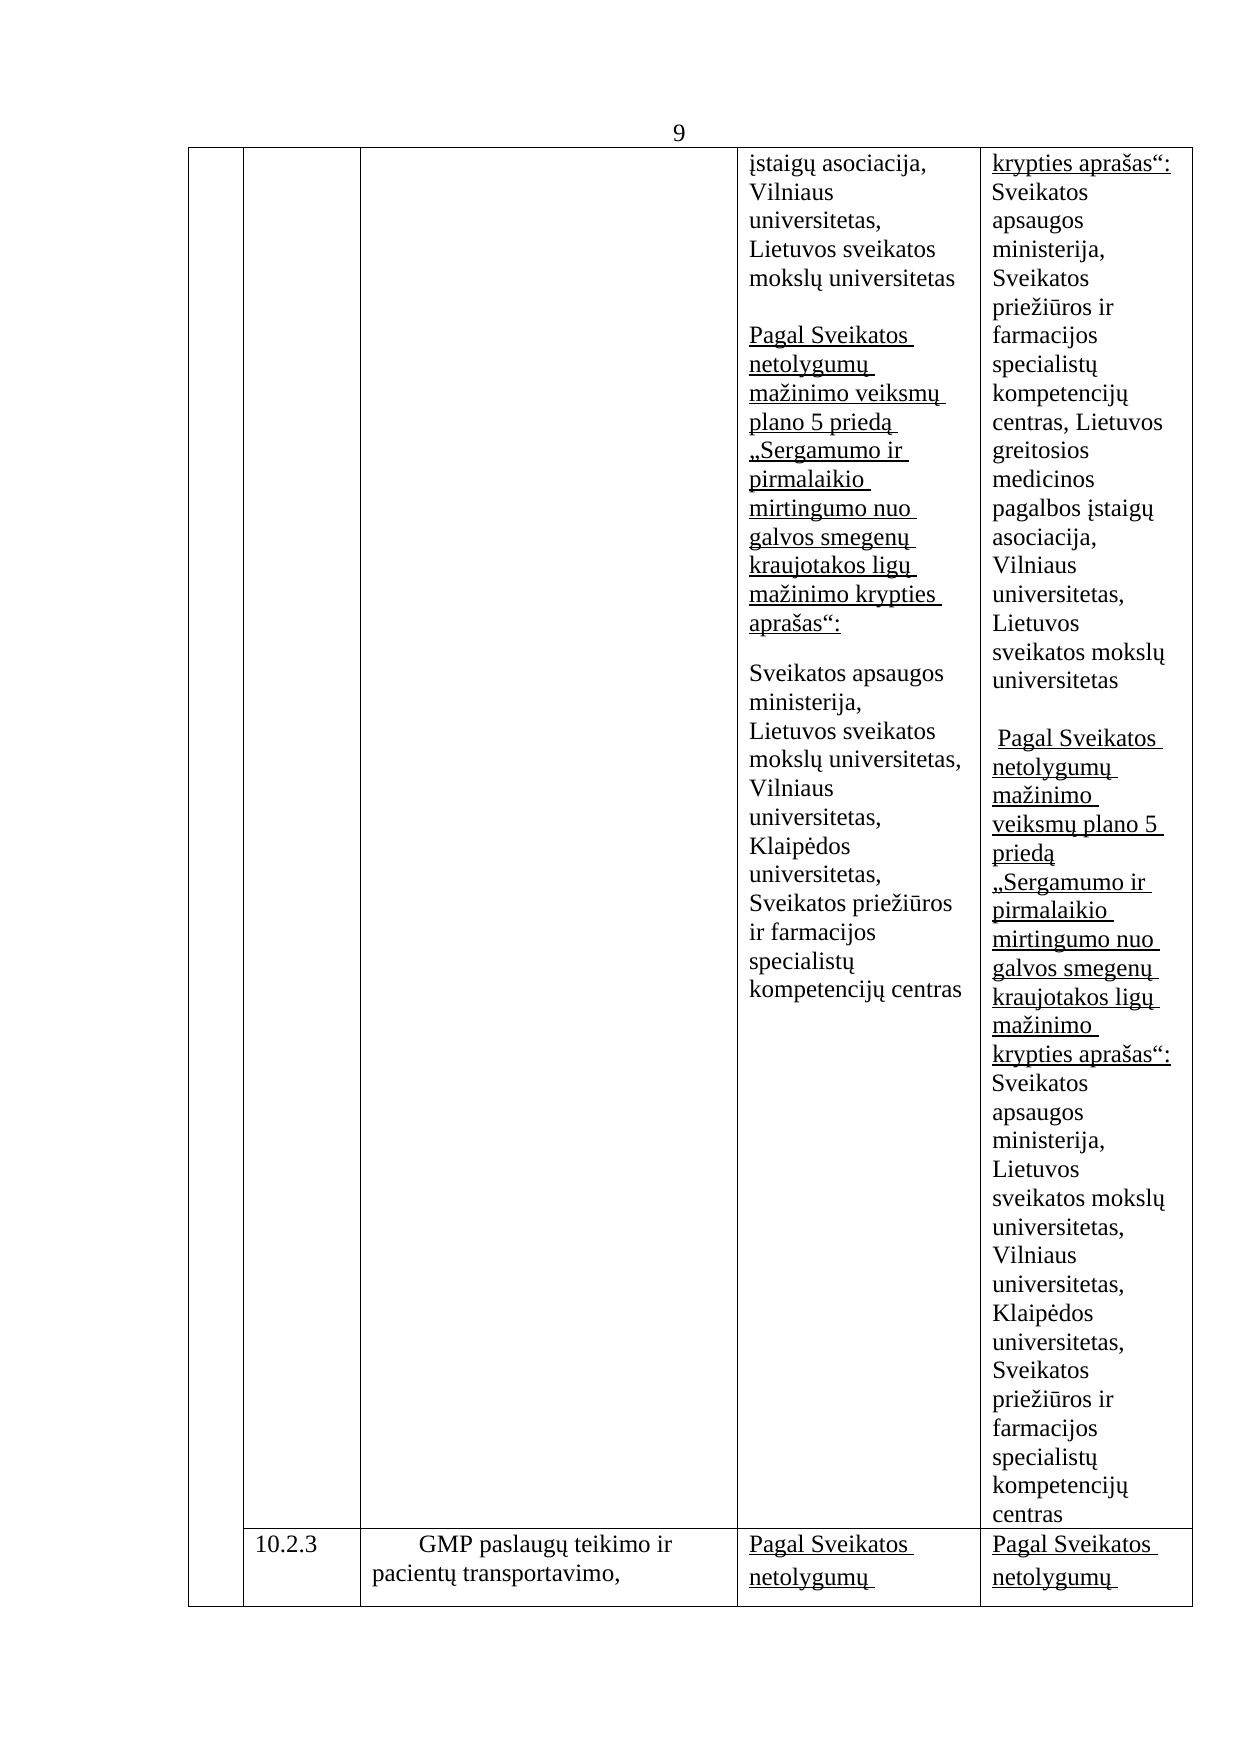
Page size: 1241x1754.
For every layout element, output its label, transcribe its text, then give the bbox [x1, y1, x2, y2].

table_cell [361, 148, 737, 1528]
table_cell krypties aprašas“: Sveikatos apsaugos ministerija, Sveikatos priežiūros ir farmacijos specialistų kompetencijų centras, Lietuvos greitosios medicinos pagalbos įstaigų asociacija, Vilniaus universitetas, Lietuvos sveikatos mokslų universitetas Pagal Sveikatos netolygumų mažinimo veiksmų plano 5 priedą „Sergamumo ir pirmalaikio mirtingumo nuo galvos smegenų kraujotakos ligų mažinimo krypties aprašas“: Sveikatos apsaugos ministerija, Lietuvos sveikatos mokslų universitetas, Vilniaus universitetas, Klaipėdos universitetas, Sveikatos priežiūros ir farmacijos specialistų kompetencijų centras [981, 148, 1192, 1528]
table_cell [244, 148, 360, 1528]
table_cell 10.2.3 [244, 1529, 360, 1606]
table_cell [189, 148, 243, 1606]
table_cell Pagal Sveikatos netolygumų [981, 1529, 1192, 1606]
table_cell GMP paslaugų teikimo ir pacientų transportavimo, [361, 1529, 737, 1606]
table_cell Pagal Sveikatos netolygumų [738, 1529, 980, 1606]
table_cell įstaigų asociacija, Vilniaus universitetas, Lietuvos sveikatos mokslų universitetas Pagal Sveikatos netolygumų mažinimo veiksmų plano 5 priedą „Sergamumo ir pirmalaikio mirtingumo nuo galvos smegenų kraujotakos ligų mažinimo krypties aprašas“: Sveikatos apsaugos ministerija, Lietuvos sveikatos mokslų universitetas, Vilniaus universitetas, Klaipėdos universitetas, Sveikatos priežiūros ir farmacijos specialistų kompetencijų centras [738, 148, 980, 1528]
